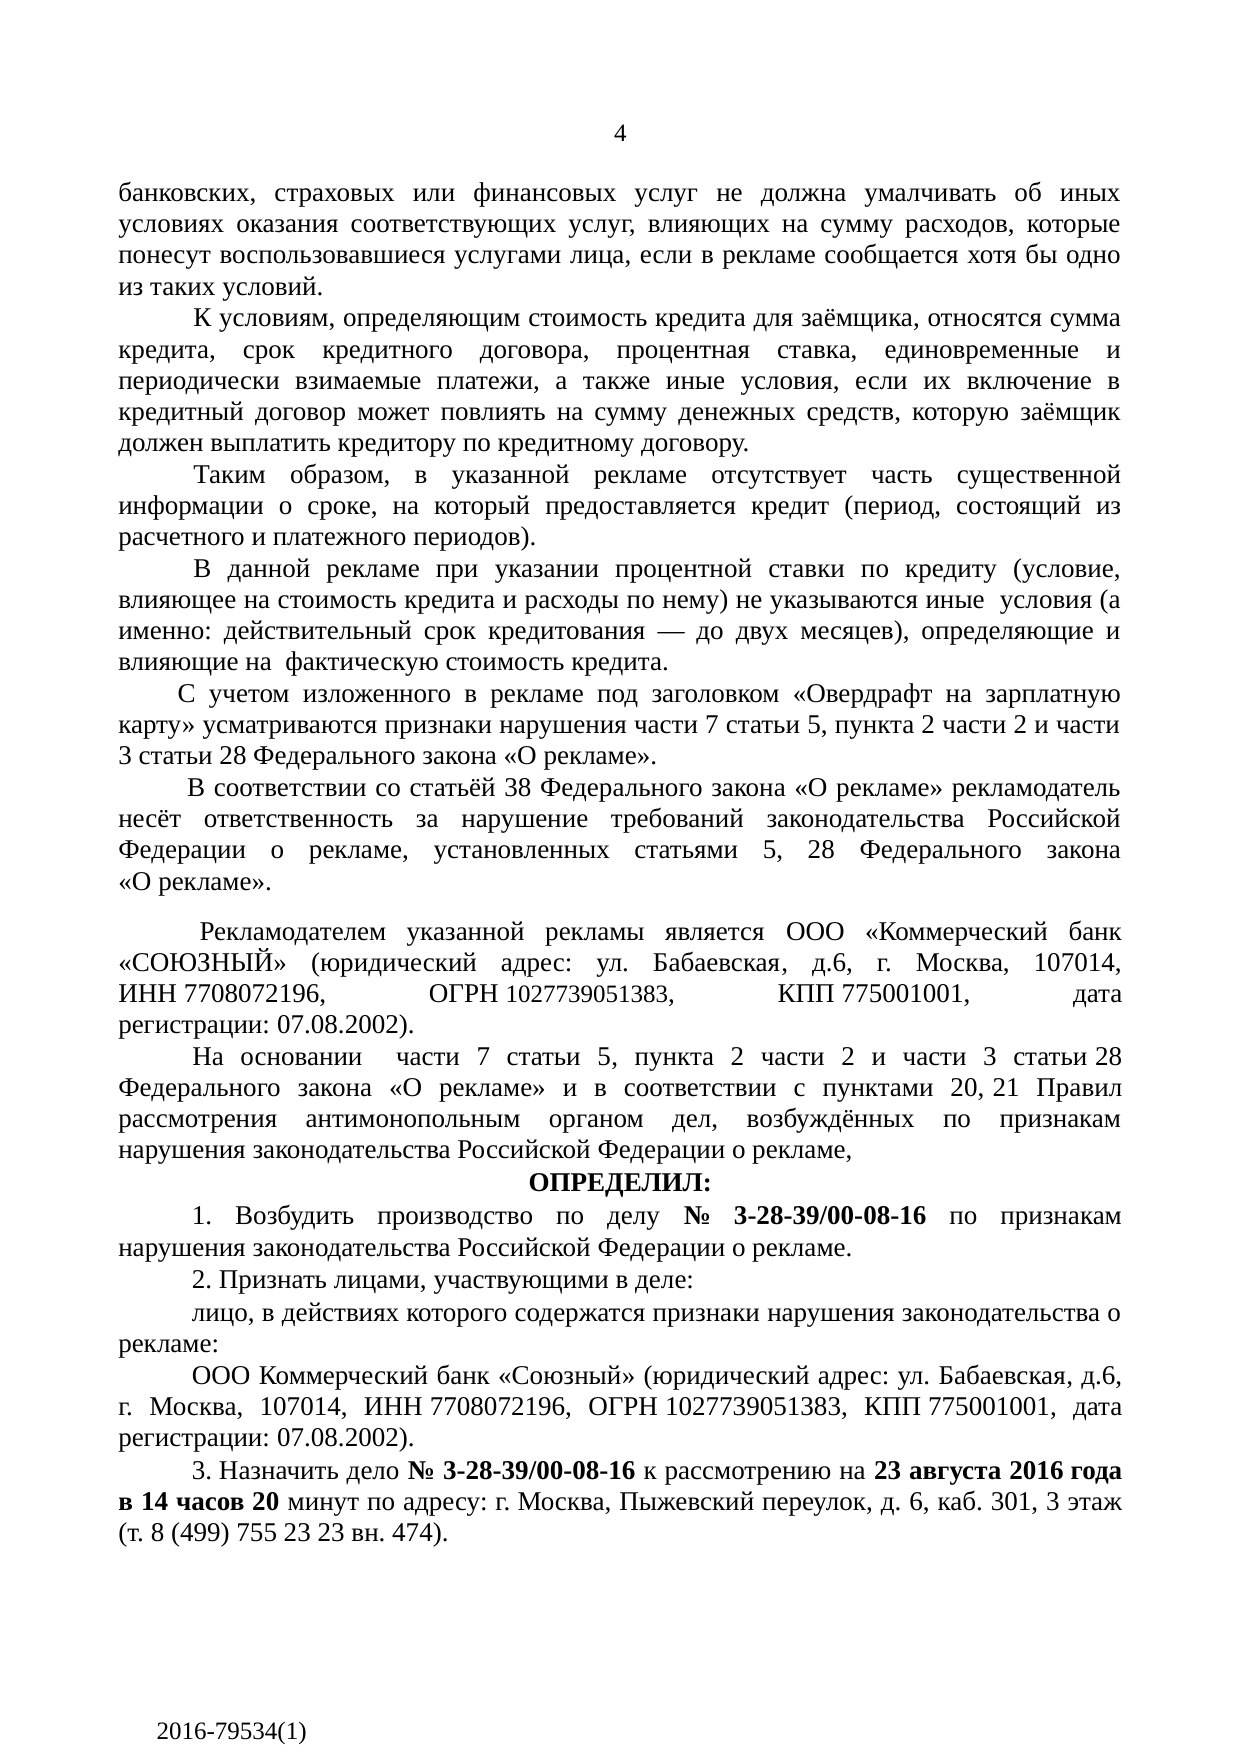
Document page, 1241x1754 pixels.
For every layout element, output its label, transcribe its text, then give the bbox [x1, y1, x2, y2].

text 1. Возбудить производство по делу № 3-28-39/00-08-16 по признакам нарушения законодательства Российской Федерации о рекламе. [118, 1199, 1122, 1262]
text ОПРЕДЕЛИЛ: [118, 1167, 1122, 1198]
text На основании части 7 статьи 5, пункта 2 части 2 и части 3 статьи 28 Федерального закона «О рекламе» и в соответствии с пунктами 20, 21 Правил рассмотрения антимонопольным органом дел, возбуждённых по признакам нарушения законодательства Российской Федерации о рекламе, [118, 1040, 1122, 1165]
text С учетом изложенного в рекламе под заголовком «Овердрафт на зарплатную карту» усматриваются признаки нарушения части 7 статьи 5, пункта 2 части 2 и части 3 статьи 28 Федерального закона «О рекламе». [118, 677, 1122, 771]
text К условиям, определяющим стоимость кредита для заёмщика, относятся сумма кредита, срок кредитного договора, процентная ставка, единовременные и периодически взимаемые платежи, а также иные условия, если их включение в кредитный договор может повлиять на сумму денежных средств, которую заёмщик должен выплатить кредитору по кредитному договору. [118, 302, 1122, 457]
text Таким образом, в указанной рекламе отсутствует часть существенной информации о сроке, на который предоставляется кредит (период, состоящий из расчетного и платежного периодов). [118, 458, 1122, 551]
text В соответствии со статьёй 38 Федерального закона «О рекламе» рекламодатель несёт ответственность за нарушение требований законодательства Российской Федерации о рекламе, установленных статьями 5, 28 Федерального закона «О рекламе». [118, 771, 1122, 896]
text лицо, в действиях которого содержатся признаки нарушения законодательства о рекламе: [118, 1296, 1122, 1359]
text 2. Признать лицами, участвующими в деле: [118, 1263, 1122, 1295]
text В данной рекламе при указании процентной ставки по кредиту (условие, влияющее на стоимость кредита и расходы по нему) не указываются иные условия (а именно: действительный срок кредитования — до двух месяцев), определяющие и влияющие на фактическую стоимость кредита. [118, 552, 1122, 677]
text банковских, страховых или финансовых услуг не должна умалчивать об иных условиях оказания соответствующих услуг, влияющих на сумму расходов, которые понесут воспользовавшиеся услугами лица, если в рекламе сообщается хотя бы одно из таких условий. [118, 176, 1122, 301]
text 3. Назначить дело № 3-28-39/00-08-16 к рассмотрению на 23 августа 2016 года в 14 часов 20 минут по адресу: г. Москва, Пыжевский переулок, д. 6, каб. 301, 3 этаж (т. 8 (499) 755 23 23 вн. 474). [118, 1454, 1122, 1547]
text ООО Коммерческий банк «Союзный» (юридический адрес: ул. Бабаевская, д.6, г. Москва, 107014, ИНН 7708072196, ОГРН 1027739051383, КПП 775001001, дата регистрации: 07.08.2002). [118, 1359, 1122, 1452]
text Рекламодателем указанной рекламы является ООО «Коммерческий банк «СОЮЗНЫЙ» (юридический адрес: ул. Бабаевская, д.6, г. Москва, 107014, ИНН 7708072196, ОГРН 1027739051383, КПП 775001001, дата регистрации: 07.08.2002). [118, 915, 1122, 1039]
